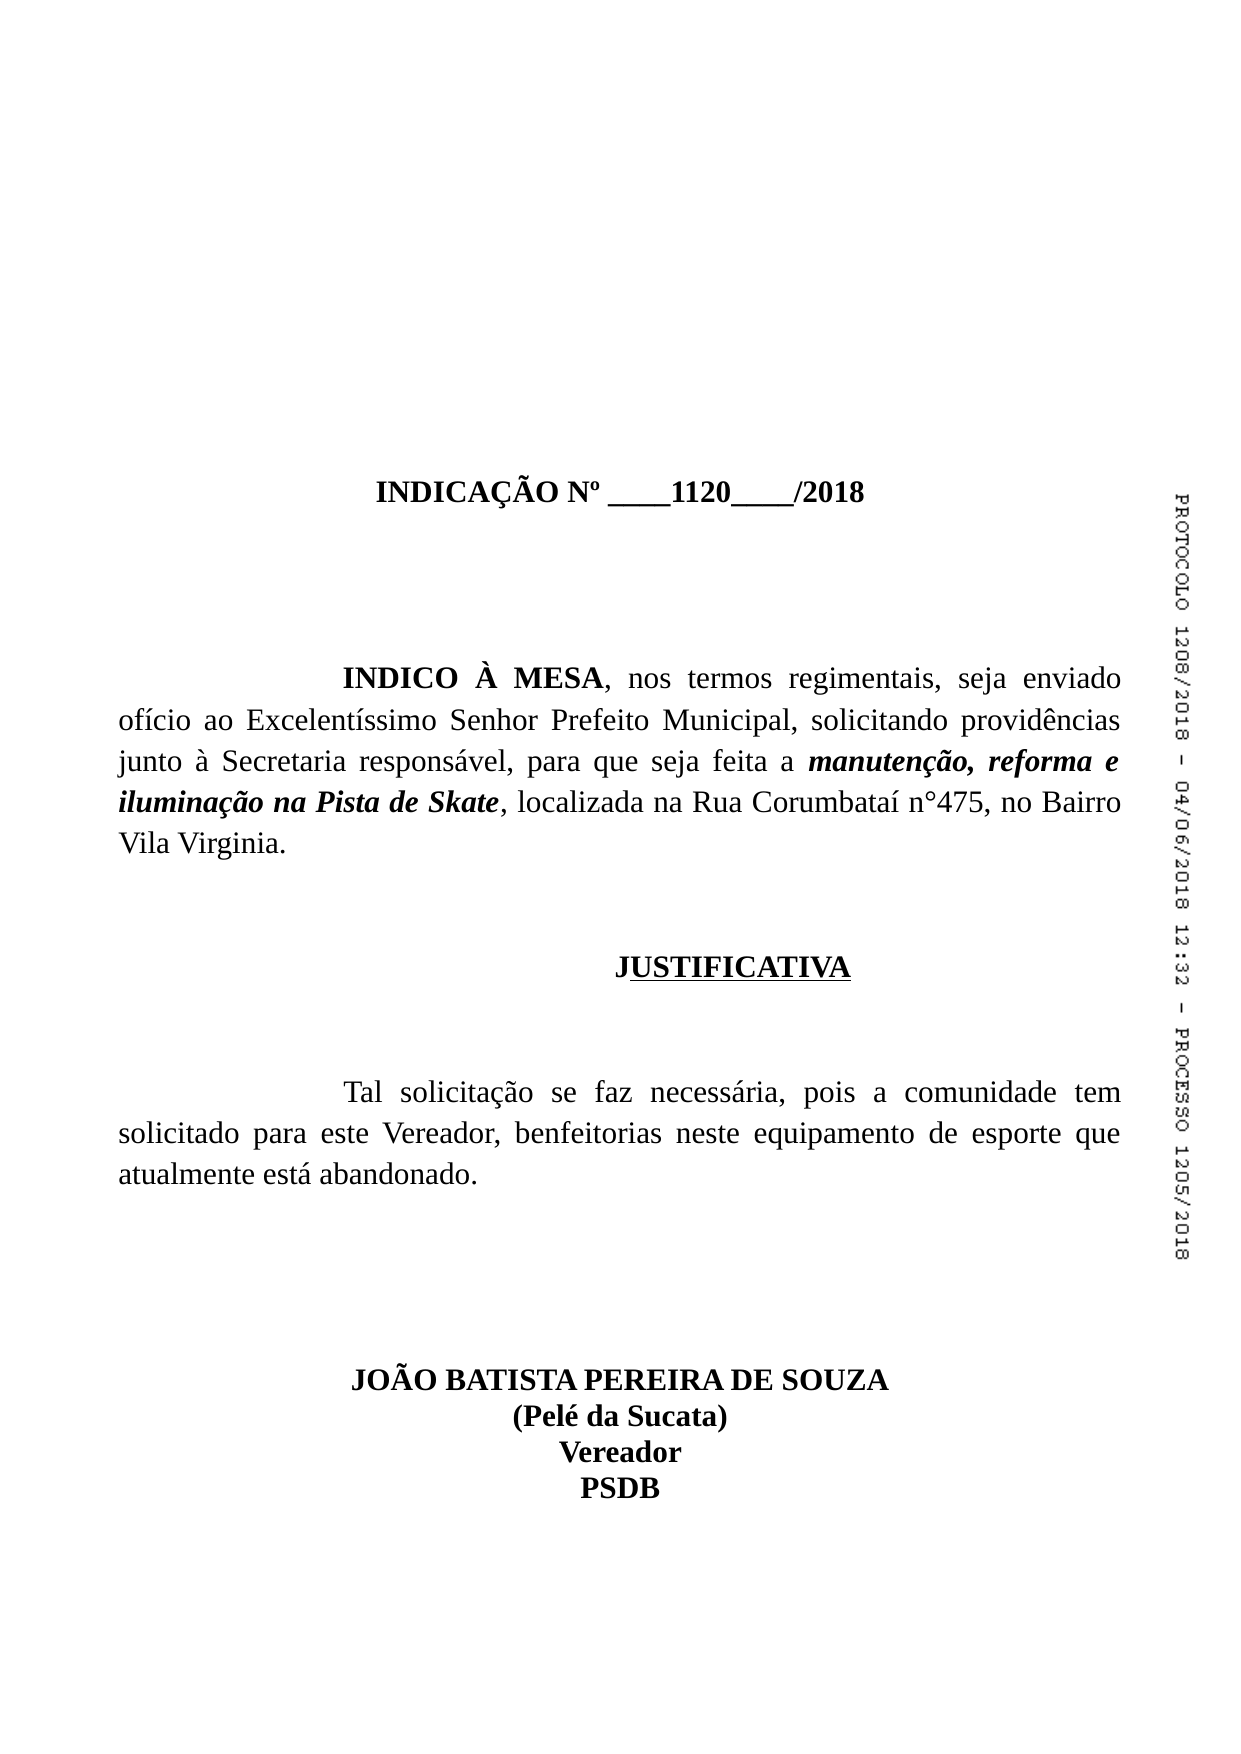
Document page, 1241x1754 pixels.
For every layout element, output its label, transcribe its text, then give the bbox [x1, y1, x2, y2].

text INDICAÇÃO Nº ____1120____/2018 [118, 473, 1122, 509]
text JUSTIFICATIVA [118, 949, 1122, 984]
text Tal solicitação se faz necessária, pois a comunidade tem solicitado para este Vereador, benfeitorias neste equipamento de esporte que atualmente está abandonado. [118, 1073, 1122, 1191]
picture [1149, 490, 1213, 1264]
text (Pelé da Sucata) [118, 1397, 1122, 1433]
text JOÃO BATISTA PEREIRA DE SOUZA [118, 1361, 1122, 1397]
text PSDB [118, 1469, 1122, 1505]
text INDICO À MESA, nos termos regimentais, seja enviado ofício ao Excelentíssimo Senhor Prefeito Municipal, solicitando providências junto à Secretaria responsável, para que seja feita a manutenção, reforma e iluminação na Pista de Skate, localizada na Rua Corumbataí n°475, no Bairro Vila Virginia. [118, 659, 1122, 860]
text Vereador [118, 1433, 1122, 1469]
